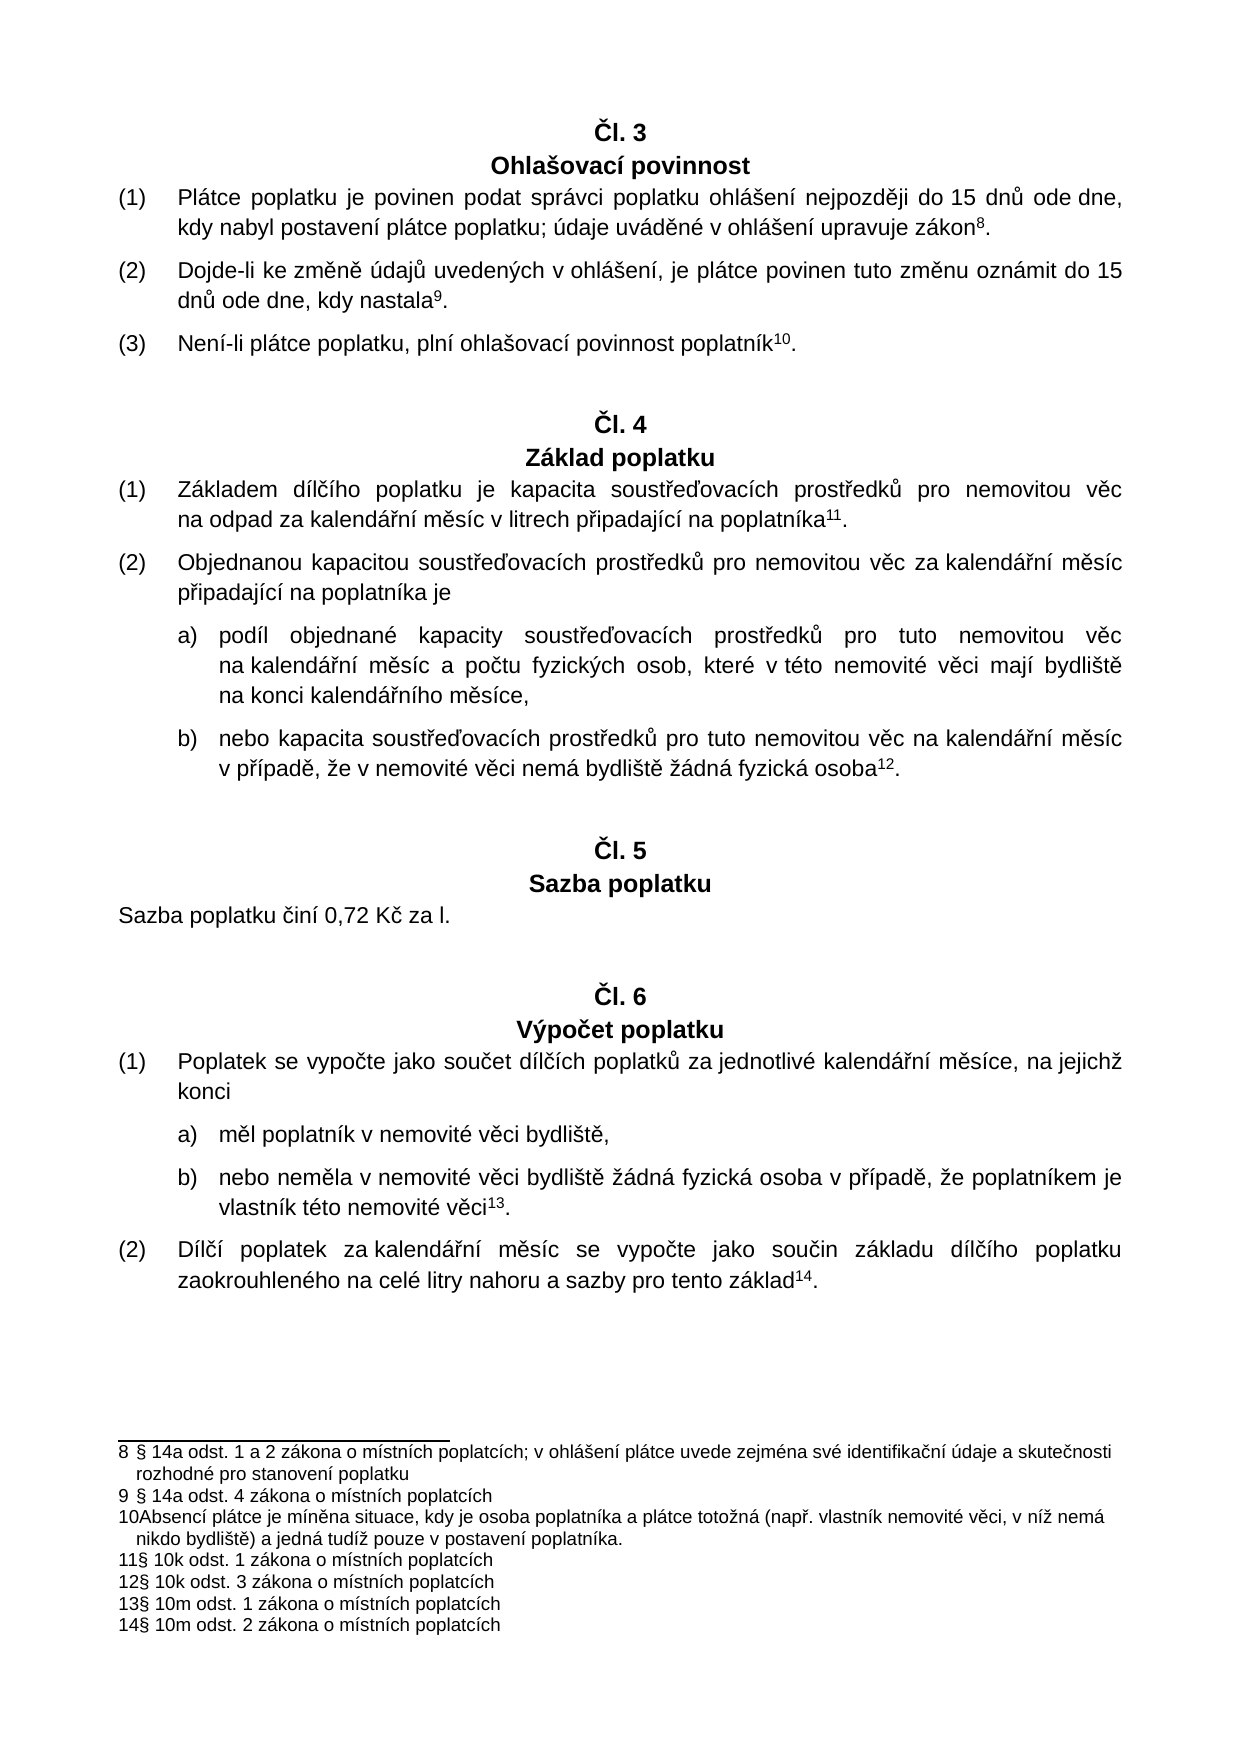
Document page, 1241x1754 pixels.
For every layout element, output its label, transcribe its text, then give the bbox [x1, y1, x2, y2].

list § 10m odst. 1 zákona o místních poplatcích [118, 1592, 1122, 1614]
list nebo kapacita soustřeďovacích prostředků pro tuto nemovitou věc na kalendářní měsíc v případě, že v nemovité věci nemá bydliště žádná fyzická osoba. [177, 725, 1122, 782]
subtitle Čl. 5 Sazba poplatku [118, 836, 1122, 897]
list Poplatek se vypočte jako součet dílčích poplatků za jednotlivé kalendářní měsíce, na jejichž konci [118, 1048, 1122, 1104]
list Není-li plátce poplatku, plní ohlašovací povinnost poplatník. [118, 330, 1122, 356]
list Objednanou kapacitou soustřeďovacích prostředků pro nemovitou věc za kalendářní měsíc připadající na poplatníka je [118, 549, 1122, 606]
text Sazba poplatku činí 0,72 Kč za l. [118, 902, 1122, 928]
list Dojde-li ke změně údajů uvedených v ohlášení, je plátce povinen tuto změnu oznámit do 15 dnů ode dne, kdy nastala. [118, 257, 1122, 314]
list § 14a odst. 4 zákona o místních poplatcích [118, 1484, 1122, 1506]
list nebo neměla v nemovité věci bydliště žádná fyzická osoba v případě, že poplatníkem je vlastník této nemovité věci. [177, 1163, 1122, 1220]
list § 14a odst. 1 a 2 zákona o místních poplatcích; v ohlášení plátce uvede zejména své identifikační údaje a skutečnosti rozhodné pro stanovení poplatku [118, 1441, 1122, 1484]
list § 10k odst. 1 zákona o místních poplatcích [118, 1549, 1122, 1571]
list podíl objednané kapacity soustřeďovacích prostředků pro tuto nemovitou věc na kalendářní měsíc a počtu fyzických osob, které v této nemovité věci mají bydliště na konci kalendářního měsíce, [177, 622, 1122, 709]
list § 10k odst. 3 zákona o místních poplatcích [118, 1571, 1122, 1592]
list měl poplatník v nemovité věci bydliště, [177, 1121, 1122, 1147]
subtitle Čl. 4 Základ poplatku [118, 410, 1122, 472]
subtitle Čl. 6 Výpočet poplatku [118, 982, 1122, 1044]
list § 10m odst. 2 zákona o místních poplatcích [118, 1614, 1122, 1635]
list Absencí plátce je míněna situace, kdy je osoba poplatníka a plátce totožná (např. vlastník nemovité věci, v níž nemá nikdo bydliště) a jedná tudíž pouze v postavení poplatníka. [118, 1506, 1122, 1549]
list Dílčí poplatek za kalendářní měsíc se vypočte jako součin základu dílčího poplatku zaokrouhleného na celé litry nahoru a sazby pro tento základ. [118, 1236, 1122, 1293]
list Plátce poplatku je povinen podat správci poplatku ohlášení nejpozději do 15 dnů ode dne, kdy nabyl postavení plátce poplatku; údaje uváděné v ohlášení upravuje zákon. [118, 184, 1122, 241]
subtitle Čl. 3 Ohlašovací povinnost [118, 118, 1122, 180]
list Základem dílčího poplatku je kapacita soustřeďovacích prostředků pro nemovitou věc na odpad za kalendářní měsíc v litrech připadající na poplatníka. [118, 476, 1122, 533]
